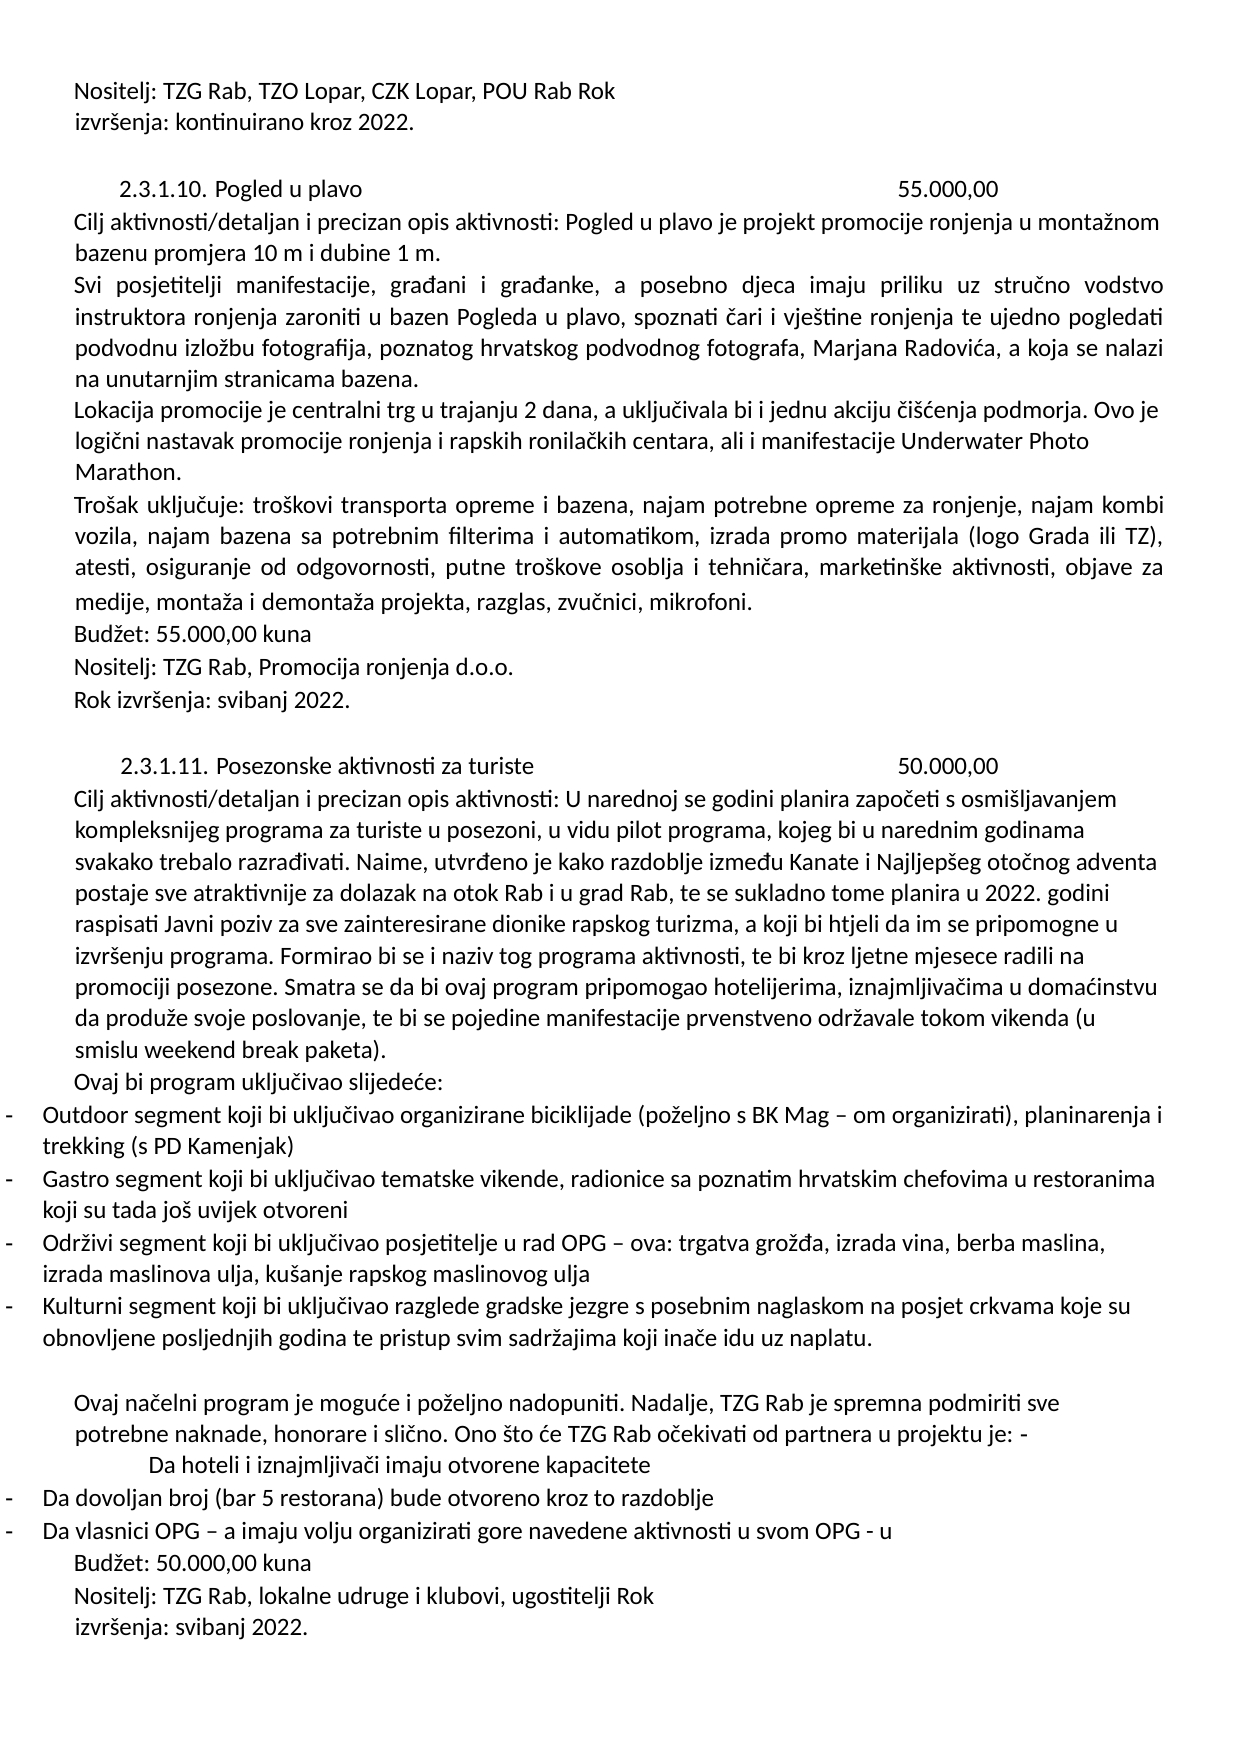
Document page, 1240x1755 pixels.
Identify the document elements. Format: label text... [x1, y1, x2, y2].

text Nositelj: TZG Rab, Promocija ronjenja d.o.o. [73, 651, 1165, 682]
text Budžet: 55.000,00 kuna [73, 618, 1165, 649]
text Nositelj: TZG Rab, lokalne udruge i klubovi, ugostitelji Rok izvršenja: svibanj 2022. [73, 1580, 659, 1642]
text Lokacija promocije je centralni trg u trajanju 2 dana, a uključivala bi i jednu akciju čišćenja podmorja. Ovo je logični nastavak promocije ronjenja i rapskih ronilačkih centara, ali i manifestacije Underwater Photo Marathon. [73, 394, 1164, 487]
text Cilj aktivnosti/detaljan i precizan opis aktivnosti: U narednoj se godini planira započeti s osmišljavanjem kompleksnijeg programa za turiste u posezoni, u vidu pilot programa, kojeg bi u narednim godinama svakako trebalo razrađivati. Naime, utvrđeno je kako razdoblje između Kanate i Najljepšeg otočnog adventa postaje sve atraktivnije za dolazak na otok Rab i u grad Rab, te se sukladno tome planira u 2022. godini raspisati Javni poziv za sve zainteresirane dionike rapskog turizma, a koji bi htjeli da im se pripomogne u izvršenju programa. Formirao bi se i naziv tog programa aktivnosti, te bi kroz ljetne mjesece radili na promociji posezone. Smatra se da bi ovaj program pripomogao hotelijerima, iznajmljivačima u domaćinstvu da produže svoje poslovanje, te bi se pojedine manifestacije prvenstveno održavale tokom vikenda (u smislu weekend break paketa). [73, 783, 1165, 1064]
list Outdoor segment koji bi uključivao organizirane biciklijade (poželjno s BK Mag – om organizirati), planinarenja i trekking (s PD Kamenjak) [5, 1099, 1164, 1161]
list Da dovoljan broj (bar 5 restorana) bude otvoreno kroz to razdoblje [5, 1482, 1164, 1513]
text Cilj aktivnosti/detaljan i precizan opis aktivnosti: Pogled u plavo je projekt promocije ronjenja u montažnom bazenu promjera 10 m i dubine 1 m. [73, 206, 1165, 268]
text Ovaj načelni program je moguće i poželjno nadopuniti. Nadalje, TZG Rab je spremna podmiriti sve potrebne naknade, honorare i slično. Ono što će TZG Rab očekivati od partnera u projektu je: - Da hoteli i iznajmljivači imaju otvorene kapacitete [73, 1387, 1065, 1480]
list Da vlasnici OPG – a imaju volju organizirati gore navedene aktivnosti u svom OPG - u [5, 1515, 1164, 1545]
list Kulturni segment koji bi uključivao razglede gradske jezgre s posebnim naglaskom na posjet crkvama koje su obnovljene posljednjih godina te pristup svim sadržajima koji inače idu uz naplatu. [5, 1291, 1164, 1352]
list Održivi segment koji bi uključivao posjetitelje u rad OPG – ova: trgatva grožđa, izrada vina, berba maslina, izrada maslinova ulja, kušanje rapskog maslinovog ulja [5, 1227, 1164, 1288]
text Trošak uključuje: troškovi transporta opreme i bazena, najam potrebne opreme za ronjenje, najam kombi vozila, najam bazena sa potrebnim filterima i automatikom, izrada promo materijala (logo Grada ili TZ), atesti, osiguranje od odgovornosti, putne troškove osoblja i tehničara, marketinške aktivnosti, objave za medije, montaža i demontaža projekta, razglas, zvučnici, mikrofoni. [73, 489, 1165, 618]
text Rok izvršenja: svibanj 2022. [73, 684, 1164, 714]
text Budžet: 50.000,00 kuna [73, 1547, 1165, 1578]
text Svi posjetitelji manifestacije, građani i građanke, a posebno djeca imaju priliku uz stručno vodstvo instruktora ronjenja zaroniti u bazen Pogleda u plavo, spoznati čari i vještine ronjenja te ujedno pogledati podvodnu izložbu fotografija, poznatog hrvatskog podvodnog fotografa, Marjana Radovića, a koja se nalazi na unutarnjim stranicama bazena. [73, 270, 1165, 393]
list Gastro segment koji bi uključivao tematske vikende, radionice sa poznatim hrvatskim chefovima u restoranima koji su tada još uvijek otvoreni [5, 1163, 1164, 1225]
text 2.3.1.10. Pogled u plavo 55.000,00 [42, 173, 1166, 204]
text 2.3.1.11. Posezonske aktivnosti za turiste 50.000,00 [42, 750, 1166, 781]
text Ovaj bi program uključivao slijedeće: [73, 1066, 1164, 1097]
text Nositelj: TZG Rab, TZO Lopar, CZK Lopar, POU Rab Rok izvršenja: kontinuirano kroz 2022. [73, 75, 623, 137]
